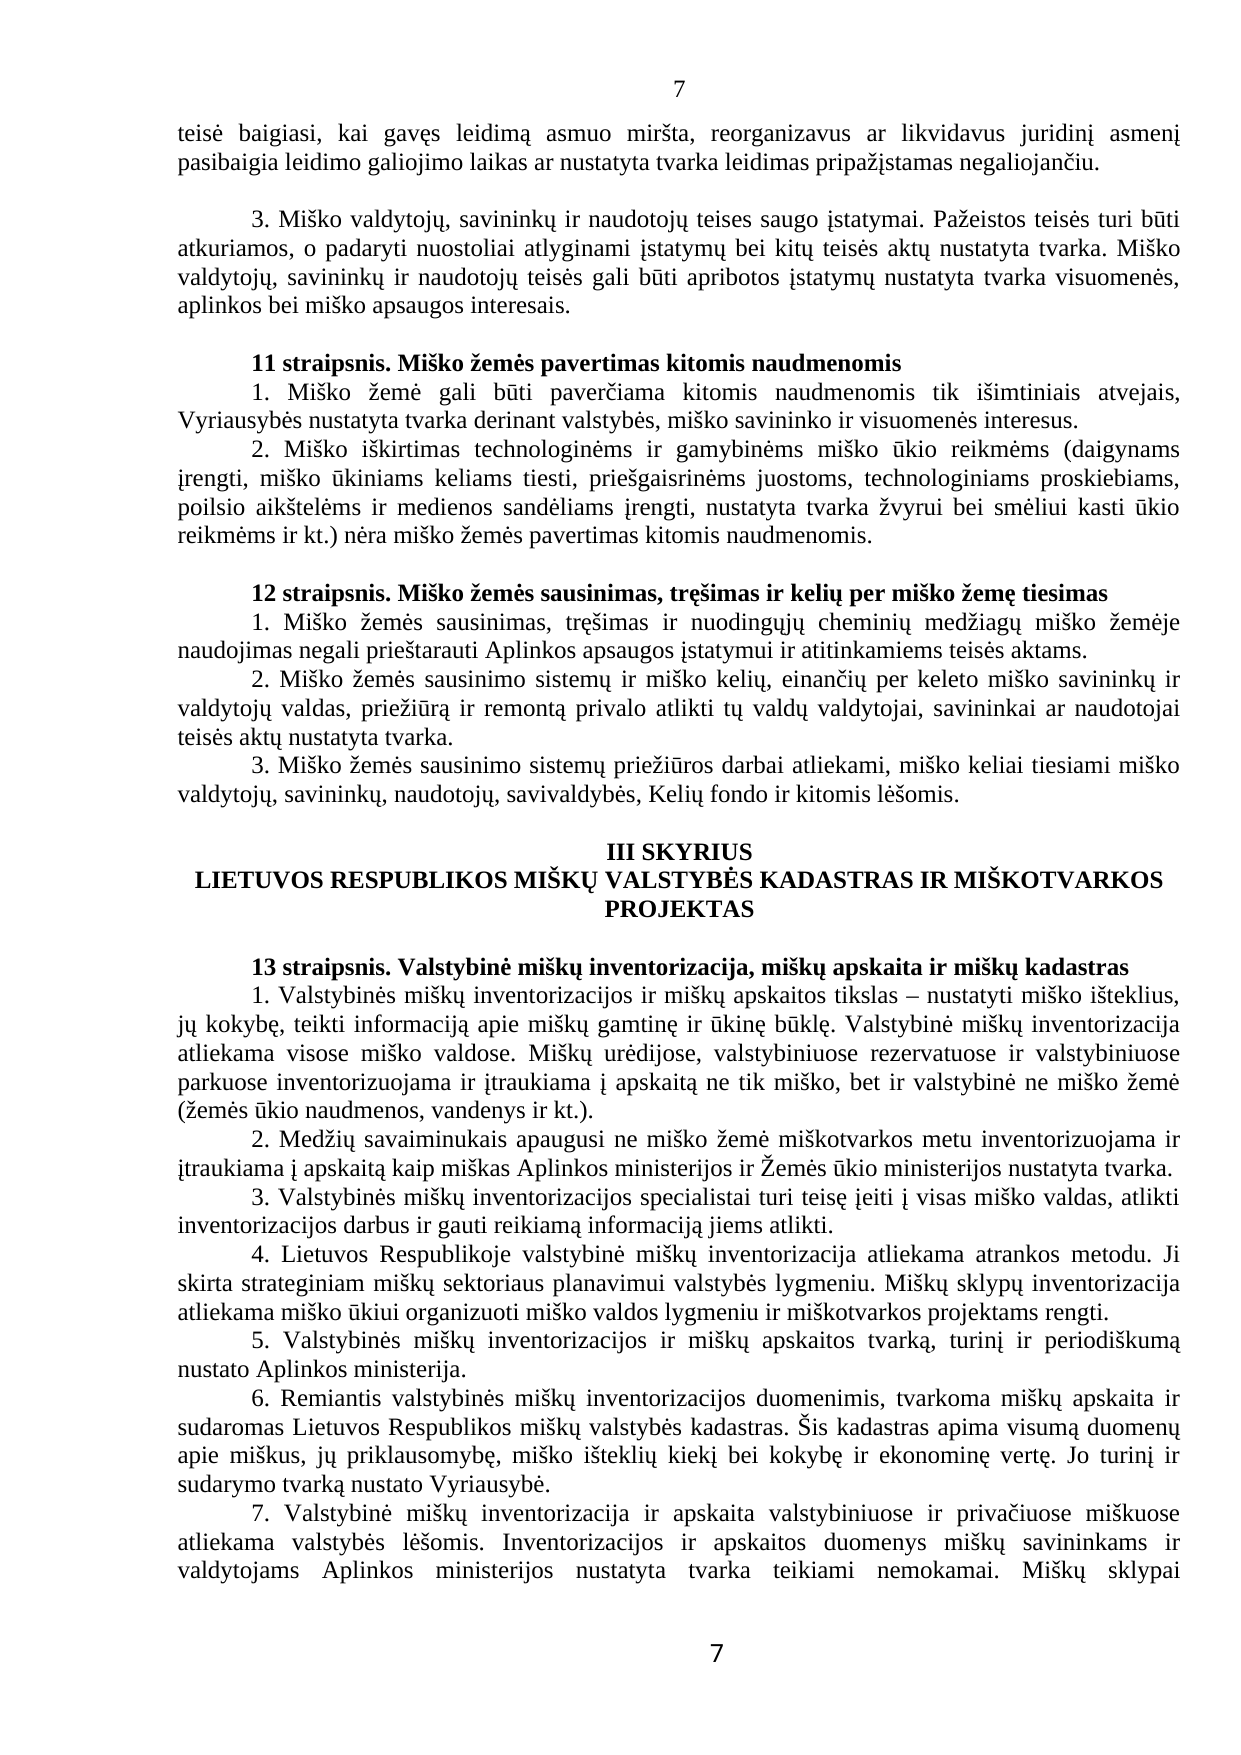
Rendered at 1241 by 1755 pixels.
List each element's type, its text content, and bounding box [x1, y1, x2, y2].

text teisė baigiasi, kai gavęs leidimą asmuo miršta, reorganizavus ar likvidavus juridinį asmenį pasibaigia leidimo galiojimo laikas ar nustatyta tvarka leidimas pripažįstamas negaliojančiu. [177, 118, 1181, 176]
text 3. Miško žemės sausinimo sistemų priežiūros darbai atliekami, miško keliai tiesiami miško valdytojų, savininkų, naudotojų, savivaldybės, Kelių fondo ir kitomis lėšomis. [177, 751, 1181, 808]
text 4. Lietuvos Respublikoje valstybinė miškų inventorizacija atliekama atrankos metodu. Ji skirta strateginiam miškų sektoriaus planavimui valstybės lygmeniu. Miškų sklypų inventorizacija atliekama miško ūkiui organizuoti miško valdos lygmeniu ir miškotvarkos projektams rengti. [177, 1239, 1181, 1326]
text LIETUVOS RESPUBLIKOS MIŠKŲ VALSTYBĖS KADASTRAS IR MIŠKOTVARKOS PROJEKTAS [177, 866, 1181, 923]
text III SKYRIUS [177, 837, 1181, 866]
text 2. Miško žemės sausinimo sistemų ir miško kelių, einančių per keleto miško savininkų ir valdytojų valdas, priežiūrą ir remontą privalo atlikti tų valdų valdytojai, savininkai ar naudotojai teisės aktų nustatyta tvarka. [177, 664, 1181, 751]
text 2. Miško iškirtimas technologinėms ir gamybinėms miško ūkio reikmėms (daigynams įrengti, miško ūkiniams keliams tiesti, priešgaisrinėms juostoms, technologiniams proskiebiams, poilsio aikštelėms ir medienos sandėliams įrengti, nustatyta tvarka žvyrui bei smėliui kasti ūkio reikmėms ir kt.) nėra miško žemės pavertimas kitomis naudmenomis. [177, 434, 1181, 549]
text 6. Remiantis valstybinės miškų inventorizacijos duomenimis, tvarkoma miškų apskaita ir sudaromas Lietuvos Respublikos miškų valstybės kadastras. Šis kadastras apima visumą duomenų apie miškus, jų priklausomybę, miško išteklių kiekį bei kokybę ir ekonominę vertę. Jo turinį ir sudarymo tvarką nustato Vyriausybė. [177, 1383, 1181, 1498]
text 12 straipsnis. Miško žemės sausinimas, tręšimas ir kelių per miško žemę tiesimas [177, 578, 1181, 607]
text 3. Miško valdytojų, savininkų ir naudotojų teises saugo įstatymai. Pažeistos teisės turi būti atkuriamos, o padaryti nuostoliai atlyginami įstatymų bei kitų teisės aktų nustatyta tvarka. Miško valdytojų, savininkų ir naudotojų teisės gali būti apribotos įstatymų nustatyta tvarka visuomenės, aplinkos bei miško apsaugos interesais. [177, 204, 1181, 319]
text 13 straipsnis. Valstybinė miškų inventorizacija, miškų apskaita ir miškų kadastras [251, 952, 1181, 981]
text 1. Miško žemės sausinimas, tręšimas ir nuodingųjų cheminių medžiagų miško žemėje naudojimas negali prieštarauti Aplinkos apsaugos įstatymui ir atitinkamiems teisės aktams. [177, 607, 1181, 664]
text 1. Miško žemė gali būti paverčiama kitomis naudmenomis tik išimtiniais atvejais, Vyriausybės nustatyta tvarka derinant valstybės, miško savininko ir visuomenės interesus. [177, 377, 1181, 434]
text 5. Valstybinės miškų inventorizacijos ir miškų apskaitos tvarką, turinį ir periodiškumą nustato Aplinkos ministerija. [177, 1326, 1181, 1383]
text 11 straipsnis. Miško žemės pavertimas kitomis naudmenomis [177, 348, 1181, 377]
text 2. Medžių savaiminukais apaugusi ne miško žemė miškotvarkos metu inventorizuojama ir įtraukiama į apskaitą kaip miškas Aplinkos ministerijos ir Žemės ūkio ministerijos nustatyta tvarka. [177, 1124, 1181, 1182]
text 1. Valstybinės miškų inventorizacijos ir miškų apskaitos tikslas – nustatyti miško išteklius, jų kokybę, teikti informaciją apie miškų gamtinę ir ūkinę būklę. Valstybinė miškų inventorizacija atliekama visose miško valdose. Miškų urėdijose, valstybiniuose rezervatuose ir valstybiniuose parkuose inventorizuojama ir įtraukiama į apskaitą ne tik miško, bet ir valstybinė ne miško žemė (žemės ūkio naudmenos, vandenys ir kt.). [177, 981, 1181, 1124]
text 7. Valstybinė miškų inventorizacija ir apskaita valstybiniuose ir privačiuose miškuose atliekama valstybės lėšomis. Inventorizacijos ir apskaitos duomenys miškų savininkams ir valdytojams Aplinkos ministerijos nustatyta tvarka teikiami nemokamai. Miškų sklypai [177, 1498, 1181, 1584]
text 3. Valstybinės miškų inventorizacijos specialistai turi teisę įeiti į visas miško valdas, atlikti inventorizacijos darbus ir gauti reikiamą informaciją jiems atlikti. [177, 1182, 1181, 1239]
